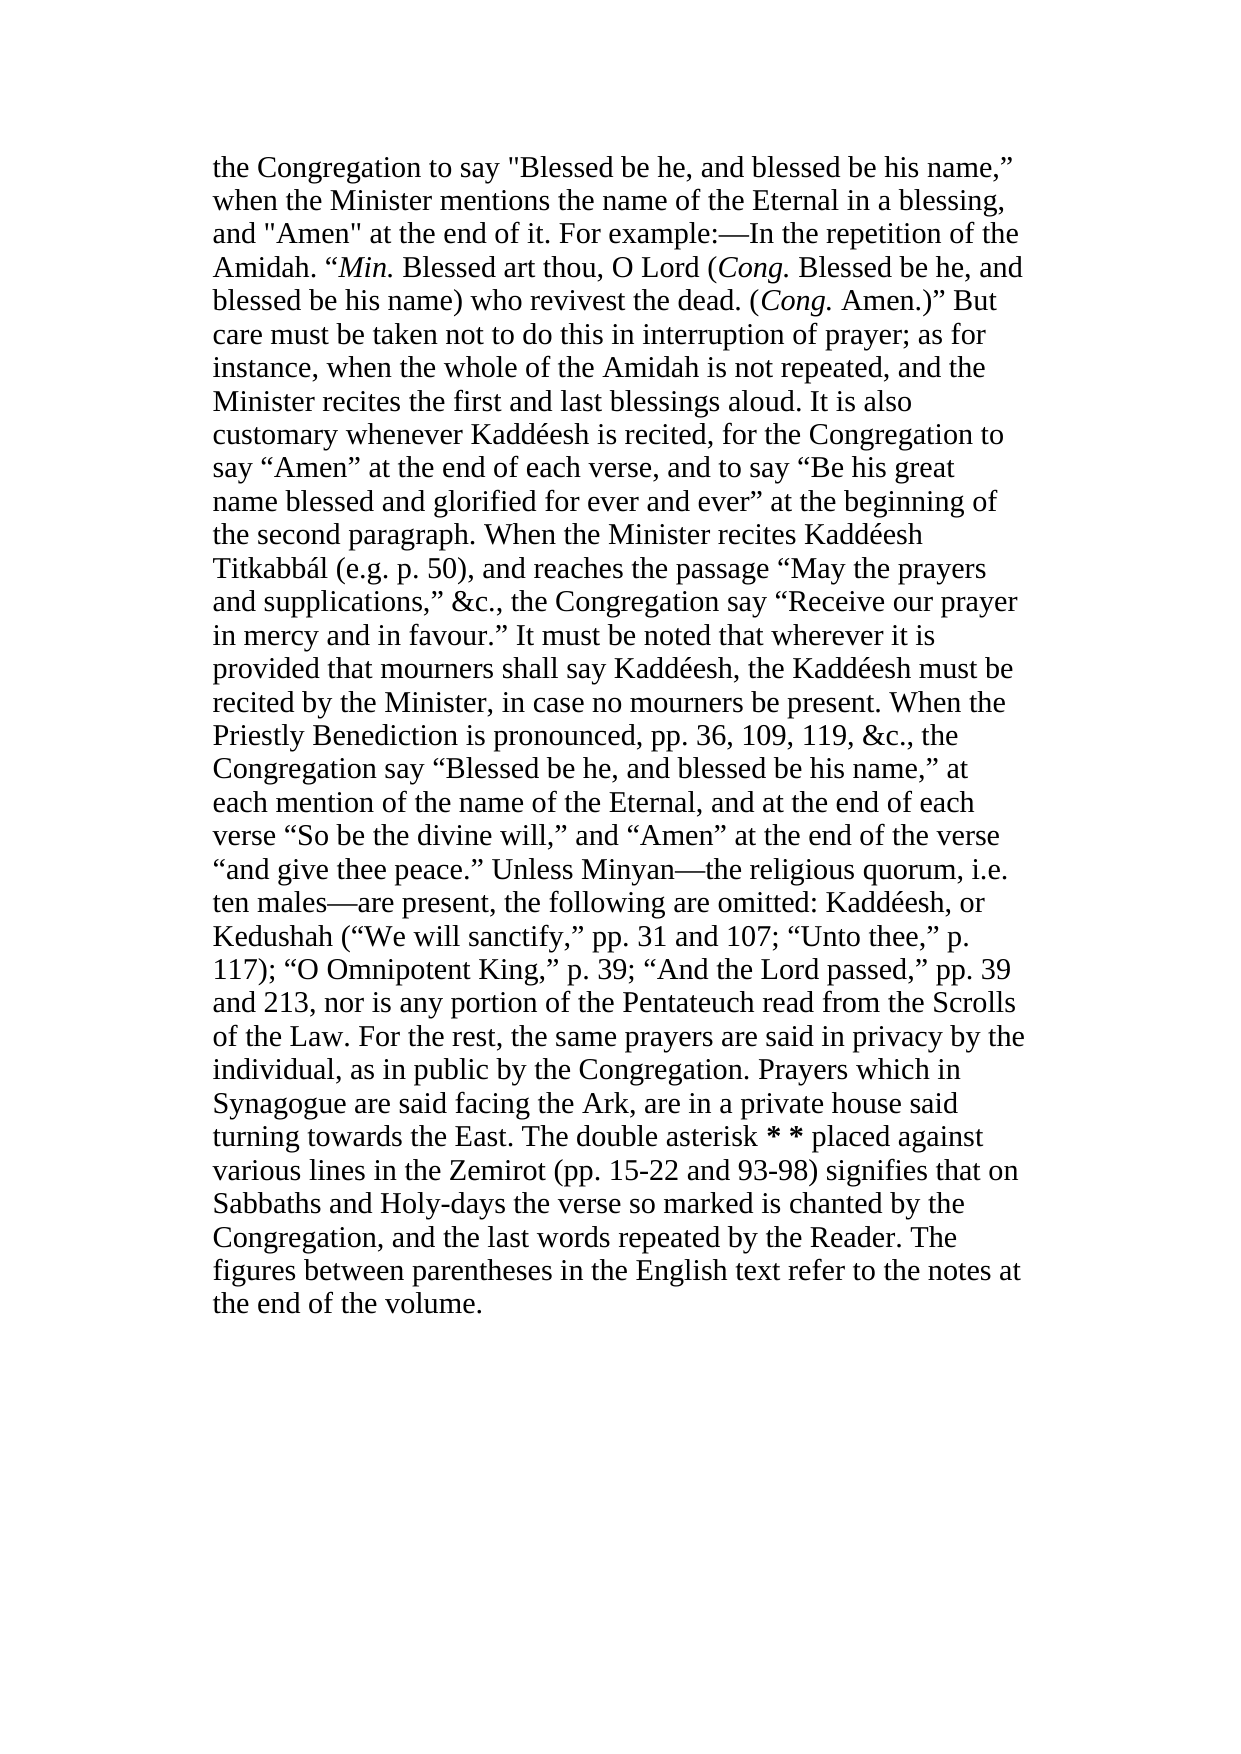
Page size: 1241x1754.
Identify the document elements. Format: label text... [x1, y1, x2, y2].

text the Congregation to say "Blessed be he, and blessed be his name,” when the Minister mentions the name of the Eternal in a blessing, and "Amen" at the end of it. For example:—In the repetition of the Amidah. “Min. Blessed art thou, O Lord (Cong. Blessed be he, and blessed be his name) who revivest the dead. (Cong. Amen.)” But care must be taken not to do this in interruption of prayer; as for instance, when the whole of the Amidah is not repeated, and the Minister recites the first and last blessings aloud. It is also customary whenever Kaddéesh is recited, for the Congregation to say “Amen” at the end of each verse, and to say “Be his great name blessed and glorified for ever and ever” at the beginning of the second paragraph. When the Minister recites Kaddéesh Titkabbál (e.g. p. 50), and reaches the passage “May the prayers and supplications,” &c., the Congregation say “Receive our prayer in mercy and in favour.” It must be noted that wherever it is provided that mourners shall say Kaddéesh, the Kaddéesh must be recited by the Minister, in case no mourners be present. When the Priestly Benediction is pronounced, pp. 36, 109, 119, &c., the Congregation say “Blessed be he, and blessed be his name,” at each mention of the name of the Eternal, and at the end of each verse “So be the divine will,” and “Amen” at the end of the verse “and give thee peace.” Unless Minyan—the religious quorum, i.e. ten males—are present, the following are omitted: Kaddéesh, or Kedushah (“We will sanctify,” pp. 31 and 107; “Unto thee,” p. 117); “O Omnipotent King,” p. 39; “And the Lord passed,” pp. 39 and 213, nor is any portion of the Pentateuch read from the Scrolls of the Law. For the rest, the same prayers are said in privacy by the individual, as in public by the Congregation. Prayers which in Synagogue are said facing the Ark, are in a private house said turning towards the East. The double asterisk * * placed against various lines in the Zemirot (pp. 15-22 and 93-98) signifies that on Sabbaths and Holy-days the verse so marked is chanted by the Congregation, and the last words repeated by the Reader. The figures between parentheses in the English text refer to the notes at the end of the volume. [212, 150, 1028, 1320]
